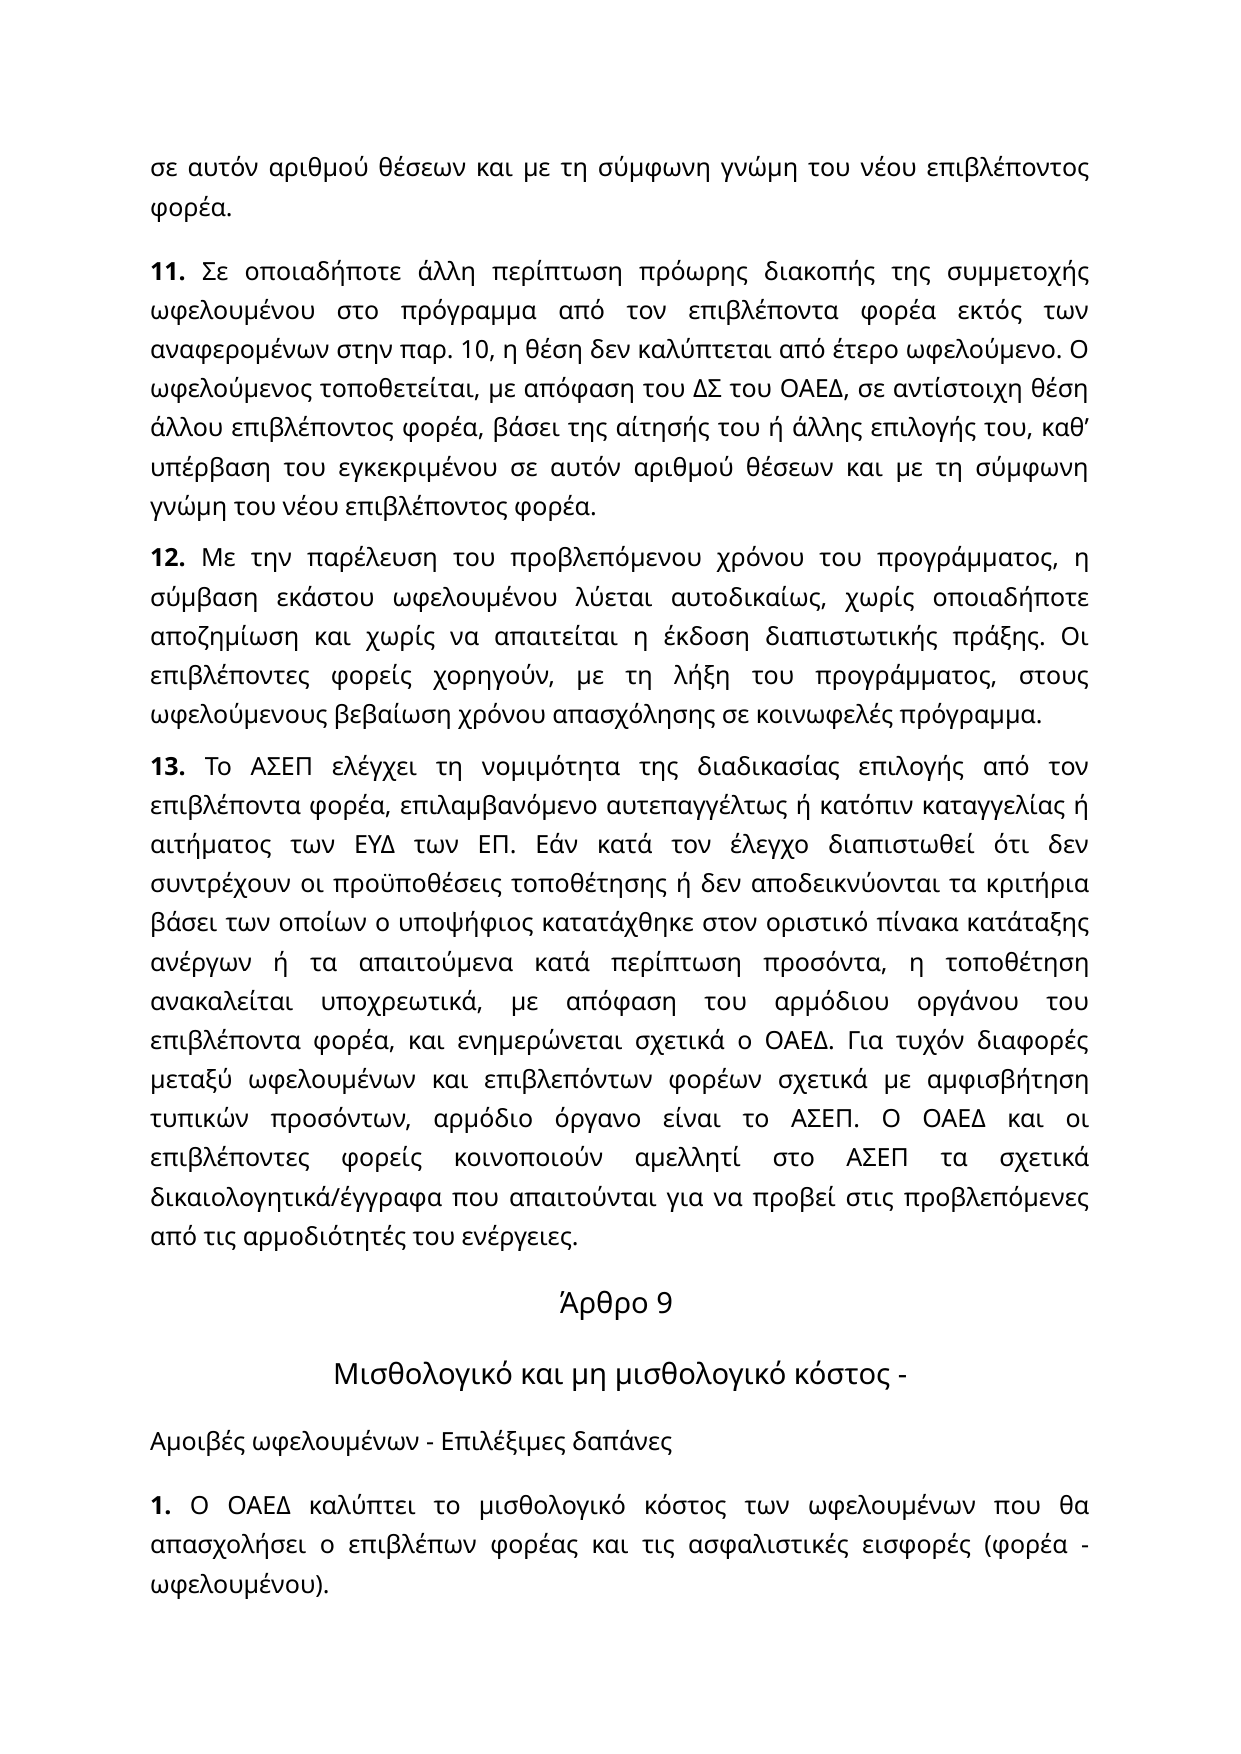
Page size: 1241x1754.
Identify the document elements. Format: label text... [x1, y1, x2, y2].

text 11. Σε οποιαδήποτε άλλη περίπτωση πρόωρης διακοπής της συμμετοχής ωφελουμένου στο πρόγραμμα από τον επιβλέποντα φορέα εκτός των αναφερομένων στην παρ. 10, η θέση δεν καλύπτεται από έτερο ωφελούμενο. Ο ωφελούμενος τοποθετείται, με απόφαση του ΔΣ του ΟΑΕΔ, σε αντίστοιχη θέση άλλου επιβλέποντος φορέα, βάσει της αίτησής του ή άλλης επιλογής του, καθ’ υπέρβαση του εγκεκριμένου σε αυτόν αριθμού θέσεων και με τη σύμφωνη γνώμη του νέου επιβλέποντος φορέα. [150, 253, 1090, 522]
text Αμοιβές ωφελουμένων - Επιλέξιμες δαπάνες [150, 1424, 1090, 1458]
subtitle Άρθρο 9 [150, 1282, 1090, 1322]
text 12. Με την παρέλευση του προβλεπόμενου χρόνου του προγράμματος, η σύμβαση εκάστου ωφελουμένου λύεται αυτοδικαίως, χωρίς οποιαδήποτε αποζημίωση και χωρίς να απαιτείται η έκδοση διαπιστωτικής πράξης. Οι επιβλέποντες φορείς χορηγούν, με τη λήξη του προγράμματος, στους ωφελούμενους βεβαίωση χρόνου απασχόλησης σε κοινωφελές πρόγραμμα. [150, 540, 1090, 731]
text σε αυτόν αριθμού θέσεων και με τη σύμφωνη γνώμη του νέου επιβλέποντος φορέα. [150, 150, 1090, 223]
subtitle Μισθολογικό και μη μισθολογικό κόστος - [150, 1353, 1090, 1393]
text 13. Το ΑΣΕΠ ελέγχει τη νομιμότητα της διαδικασίας επιλογής από τον επιβλέποντα φορέα, επιλαμβανόμενο αυτεπαγγέλτως ή κατόπιν καταγγελίας ή αιτήματος των ΕΥΔ των ΕΠ. Εάν κατά τον έλεγχο διαπιστωθεί ότι δεν συντρέχουν οι προϋποθέσεις τοποθέτησης ή δεν αποδεικνύονται τα κριτήρια βάσει των οποίων ο υποψήφιος κατατάχθηκε στον οριστικό πίνακα κατάταξης ανέργων ή τα απαιτούμενα κατά περίπτωση προσόντα, η τοποθέτηση ανακαλείται υποχρεωτικά, με απόφαση του αρμόδιου οργάνου του επιβλέποντα φορέα, και ενημερώνεται σχετικά ο ΟΑΕΔ. Για τυχόν διαφορές μεταξύ ωφελουμένων και επιβλεπόντων φορέων σχετικά με αμφισβήτηση τυπικών προσόντων, αρμόδιο όργανο είναι το ΑΣΕΠ. Ο ΟΑΕΔ και οι επιβλέποντες φορείς κοινοποιούν αμελλητί στο ΑΣΕΠ τα σχετικά δικαιολογητικά/έγγραφα που απαιτούνται για να προβεί στις προβλεπόμενες από τις αρμοδιότητές του ενέργειες. [150, 748, 1090, 1252]
text 1. Ο ΟΑΕΔ καλύπτει το μισθολογικό κόστος των ωφελουμένων που θα απασχολήσει ο επιβλέπων φορέας και τις ασφαλιστικές εισφορές (φορέα - ωφελουμένου). [150, 1488, 1090, 1600]
